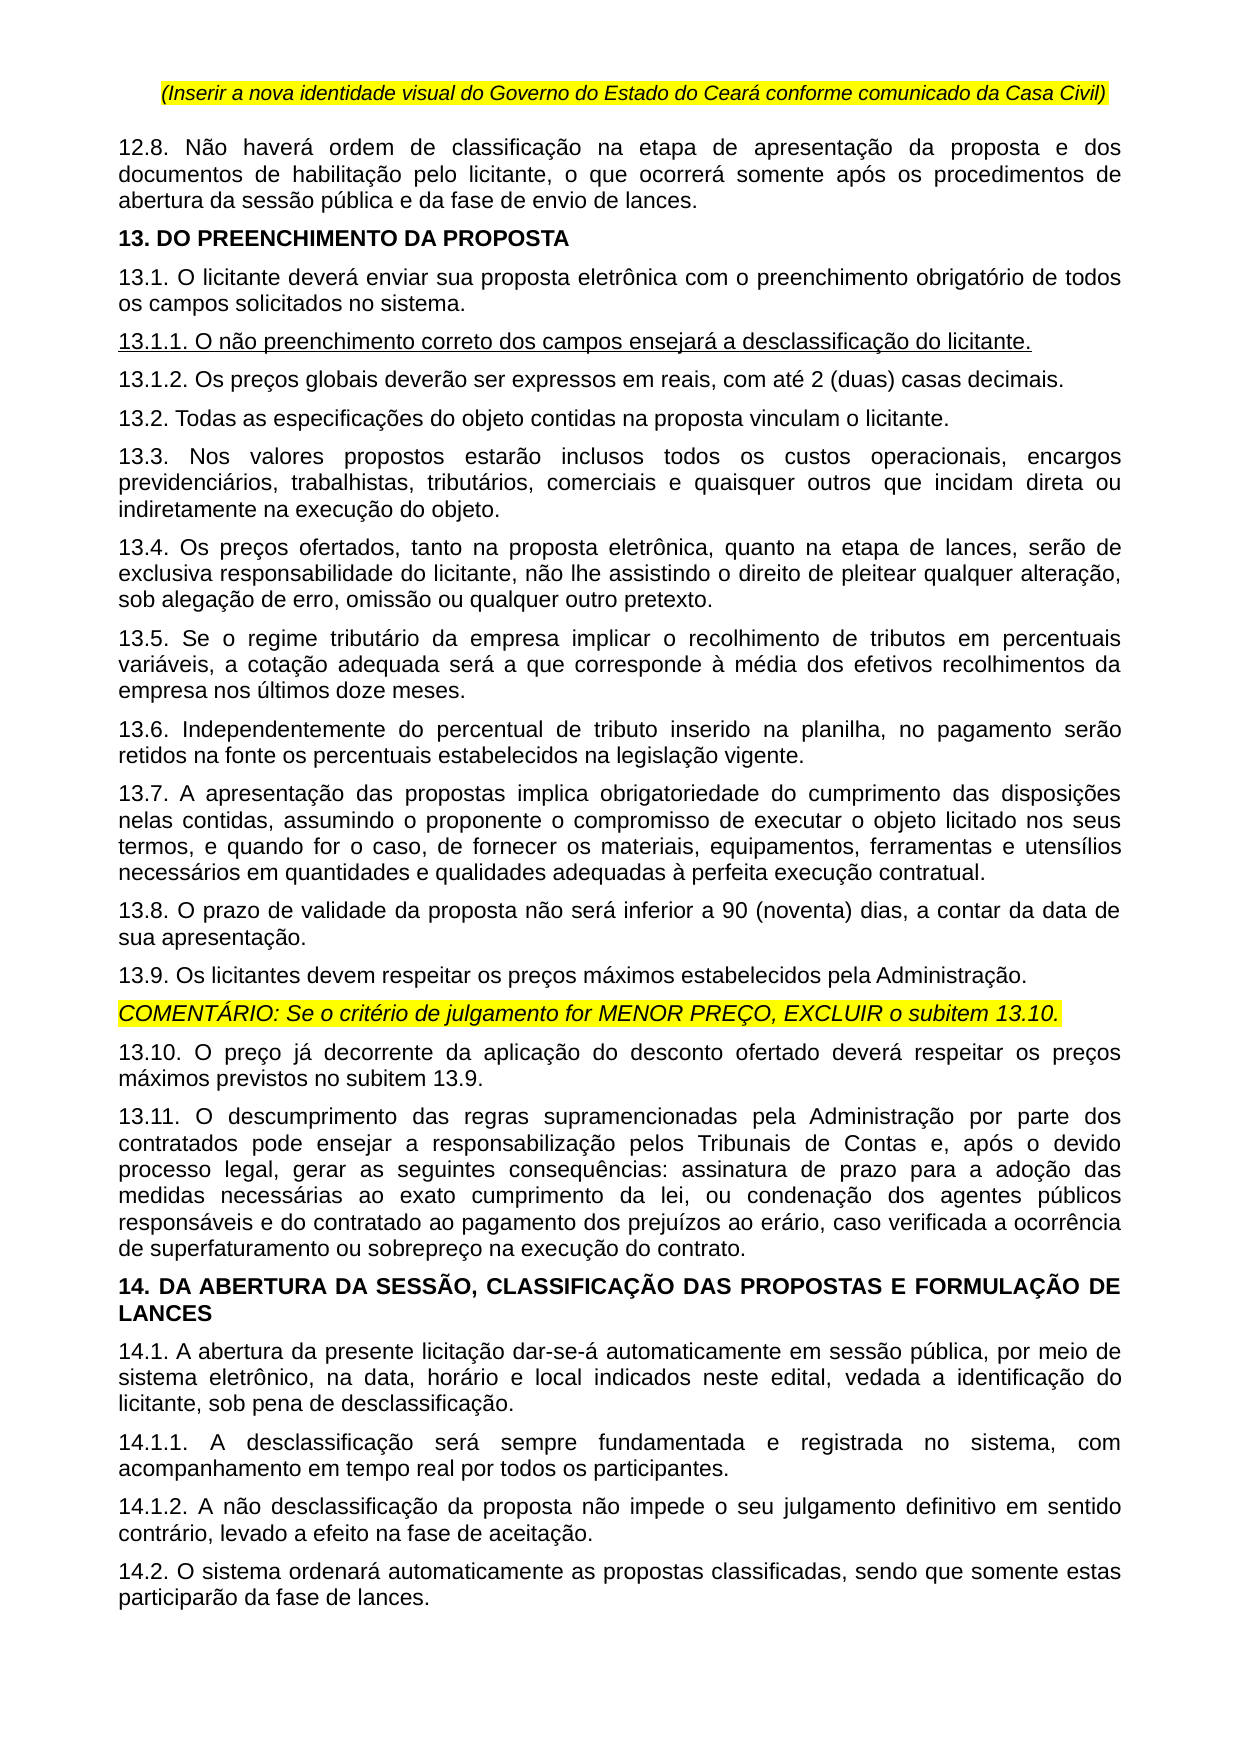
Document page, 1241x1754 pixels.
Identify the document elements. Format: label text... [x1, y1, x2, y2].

text 13.11. O descumprimento das regras supramencionadas pela Administração por parte dos contratados pode ensejar a responsabilização pelos Tribunais de Contas e, após o devido processo legal, gerar as seguintes consequências: assinatura de prazo para a adoção das medidas necessárias ao exato cumprimento da lei, ou condenação dos agentes públicos responsáveis e do contratado ao pagamento dos prejuízos ao erário, caso verificada a ocorrência de superfaturamento ou sobrepreço na execução do contrato. [118, 1103, 1122, 1261]
text 14.1.1. A desclassificação será sempre fundamentada e registrada no sistema, com acompanhamento em tempo real por todos os participantes. [118, 1429, 1122, 1481]
text 13.1.1. O não preenchimento correto dos campos ensejará a desclassificação do licitante. [118, 328, 1122, 354]
text 13.5. Se o regime tributário da empresa implicar o recolhimento de tributos em percentuais variáveis, a cotação adequada será a que corresponde à média dos efetivos recolhimentos da empresa nos últimos doze meses. [118, 625, 1122, 704]
text 13.10. O preço já decorrente da aplicação do desconto ofertado deverá respeitar os preços máximos previstos no subitem 13.9. [118, 1038, 1122, 1091]
text 14.1. A abertura da presente licitação dar-se-á automaticamente em sessão pública, por meio de sistema eletrônico, na data, horário e local indicados neste edital, vedada a identificação do licitante, sob pena de desclassificação. [118, 1338, 1122, 1417]
text 13.3. Nos valores propostos estarão inclusos todos os custos operacionais, encargos previdenciários, trabalhistas, tributários, comerciais e quaisquer outros que incidam direta ou indiretamente na execução do objeto. [118, 443, 1122, 522]
text 14.2. O sistema ordenará automaticamente as propostas classificadas, sendo que somente estas participarão da fase de lances. [118, 1558, 1122, 1611]
text 13.6. Independentemente do percentual de tributo inserido na planilha, no pagamento serão retidos na fonte os percentuais estabelecidos na legislação vigente. [118, 716, 1122, 768]
text 13. DO PREENCHIMENTO DA PROPOSTA [118, 225, 1122, 252]
text 12.8. Não haverá ordem de classificação na etapa de apresentação da proposta e dos documentos de habilitação pelo licitante, o que ocorrerá somente após os procedimentos de abertura da sessão pública e da fase de envio de lances. [118, 134, 1122, 213]
text 13.1. O licitante deverá enviar sua proposta eletrônica com o preenchimento obrigatório de todos os campos solicitados no sistema. [118, 263, 1122, 316]
text COMENTÁRIO: Se o critério de julgamento for MENOR PREÇO, EXCLUIR o subitem 13.10. [118, 1000, 1122, 1027]
text 14. DA ABERTURA DA SESSÃO, CLASSIFICAÇÃO DAS PROPOSTAS E FORMULAÇÃO DE LANCES [118, 1273, 1122, 1326]
text 13.7. A apresentação das propostas implica obrigatoriedade do cumprimento das disposições nelas contidas, assumindo o proponente o compromisso de executar o objeto licitado nos seus termos, e quando for o caso, de fornecer os materiais, equipamentos, ferramentas e utensílios necessários em quantidades e qualidades adequadas à perfeita execução contratual. [118, 780, 1122, 886]
text 13.9. Os licitantes devem respeitar os preços máximos estabelecidos pela Administração. [118, 962, 1122, 988]
text 14.1.2. A não desclassificação da proposta não impede o seu julgamento definitivo em sentido contrário, levado a efeito na fase de aceitação. [118, 1493, 1122, 1546]
text 13.1.2. Os preços globais deverão ser expressos em reais, com até 2 (duas) casas decimais. [118, 366, 1122, 393]
text 13.8. O prazo de validade da proposta não será inferior a 90 (noventa) dias, a contar da data de sua apresentação. [118, 897, 1122, 950]
text 13.2. Todas as especificações do objeto contidas na proposta vinculam o licitante. [118, 404, 1122, 431]
text 13.4. Os preços ofertados, tanto na proposta eletrônica, quanto na etapa de lances, serão de exclusiva responsabilidade do licitante, não lhe assistindo o direito de pleitear qualquer alteração, sob alegação de erro, omissão ou qualquer outro pretexto. [118, 534, 1122, 613]
